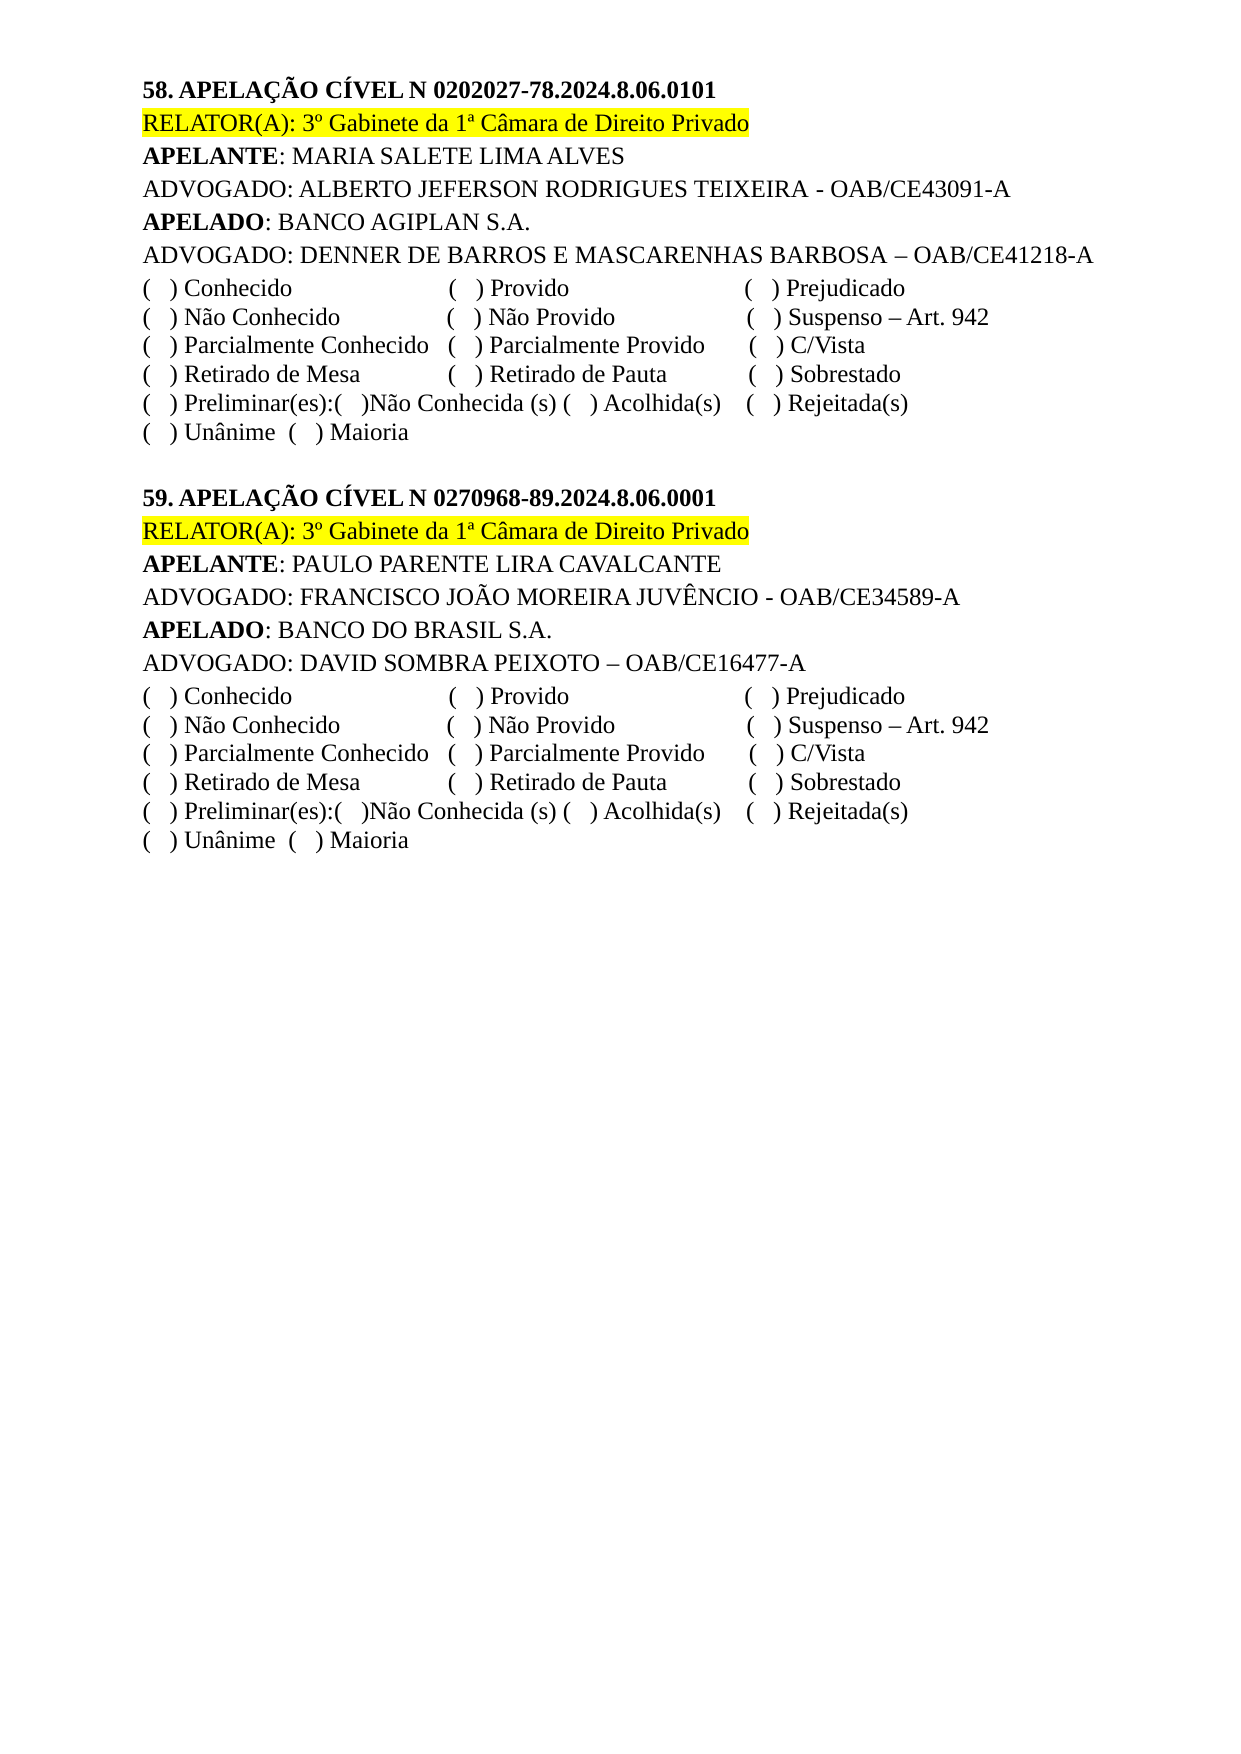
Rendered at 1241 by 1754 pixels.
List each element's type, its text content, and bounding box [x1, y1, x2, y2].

text ( ) Parcialmente Conhecido ( ) Parcialmente Provido ( ) C/Vista [142, 738, 1158, 767]
text ( ) Preliminar(es):( )Não Conhecida (s) ( ) Acolhida(s) ( ) Rejeitada(s) [142, 388, 1158, 417]
text ( ) Preliminar(es):( )Não Conhecida (s) ( ) Acolhida(s) ( ) Rejeitada(s) [142, 796, 1158, 825]
text ( ) Não Conhecido ( ) Não Provido ( ) Suspenso – Art. 942 [142, 302, 1158, 331]
text ( ) Conhecido ( ) Provido ( ) Prejudicado [142, 681, 1141, 710]
text ( ) Não Conhecido ( ) Não Provido ( ) Suspenso – Art. 942 [142, 710, 1158, 738]
text ( ) Retirado de Mesa ( ) Retirado de Pauta ( ) Sobrestado [142, 359, 1158, 388]
text ( ) Unânime ( ) Maioria [142, 825, 1141, 919]
text ( ) Parcialmente Conhecido ( ) Parcialmente Provido ( ) C/Vista [142, 331, 1158, 359]
text 58. APELAÇÃO CÍVEL N 0202027-78.2024.8.06.0101 RELATOR(A): 3º Gabinete da 1ª Câmara de Direito Privado APELANTE: MARIA SALETE LIMA ALVES ADVOGADO: ALBERTO JEFERSON RODRIGUES TEIXEIRA - OAB/CE43091-A APELADO: BANCO AGIPLAN S.A. ADVOGADO: DENNER DE BARROS E MASCARENHAS BARBOSA – OAB/CE41218-A [142, 75, 1141, 269]
text ( ) Unânime ( ) Maioria 59. APELAÇÃO CÍVEL N 0270968-89.2024.8.06.0001 RELATOR(A): 3º Gabinete da 1ª Câmara de Direito Privado APELANTE: PAULO PARENTE LIRA CAVALCANTE ADVOGADO: FRANCISCO JOÃO MOREIRA JUVÊNCIO - OAB/CE34589-A APELADO: BANCO DO BRASIL S.A. ADVOGADO: DAVID SOMBRA PEIXOTO – OAB/CE16477-A [142, 417, 1141, 677]
text ( ) Conhecido ( ) Provido ( ) Prejudicado [142, 273, 1141, 302]
text ( ) Retirado de Mesa ( ) Retirado de Pauta ( ) Sobrestado [142, 767, 1158, 796]
